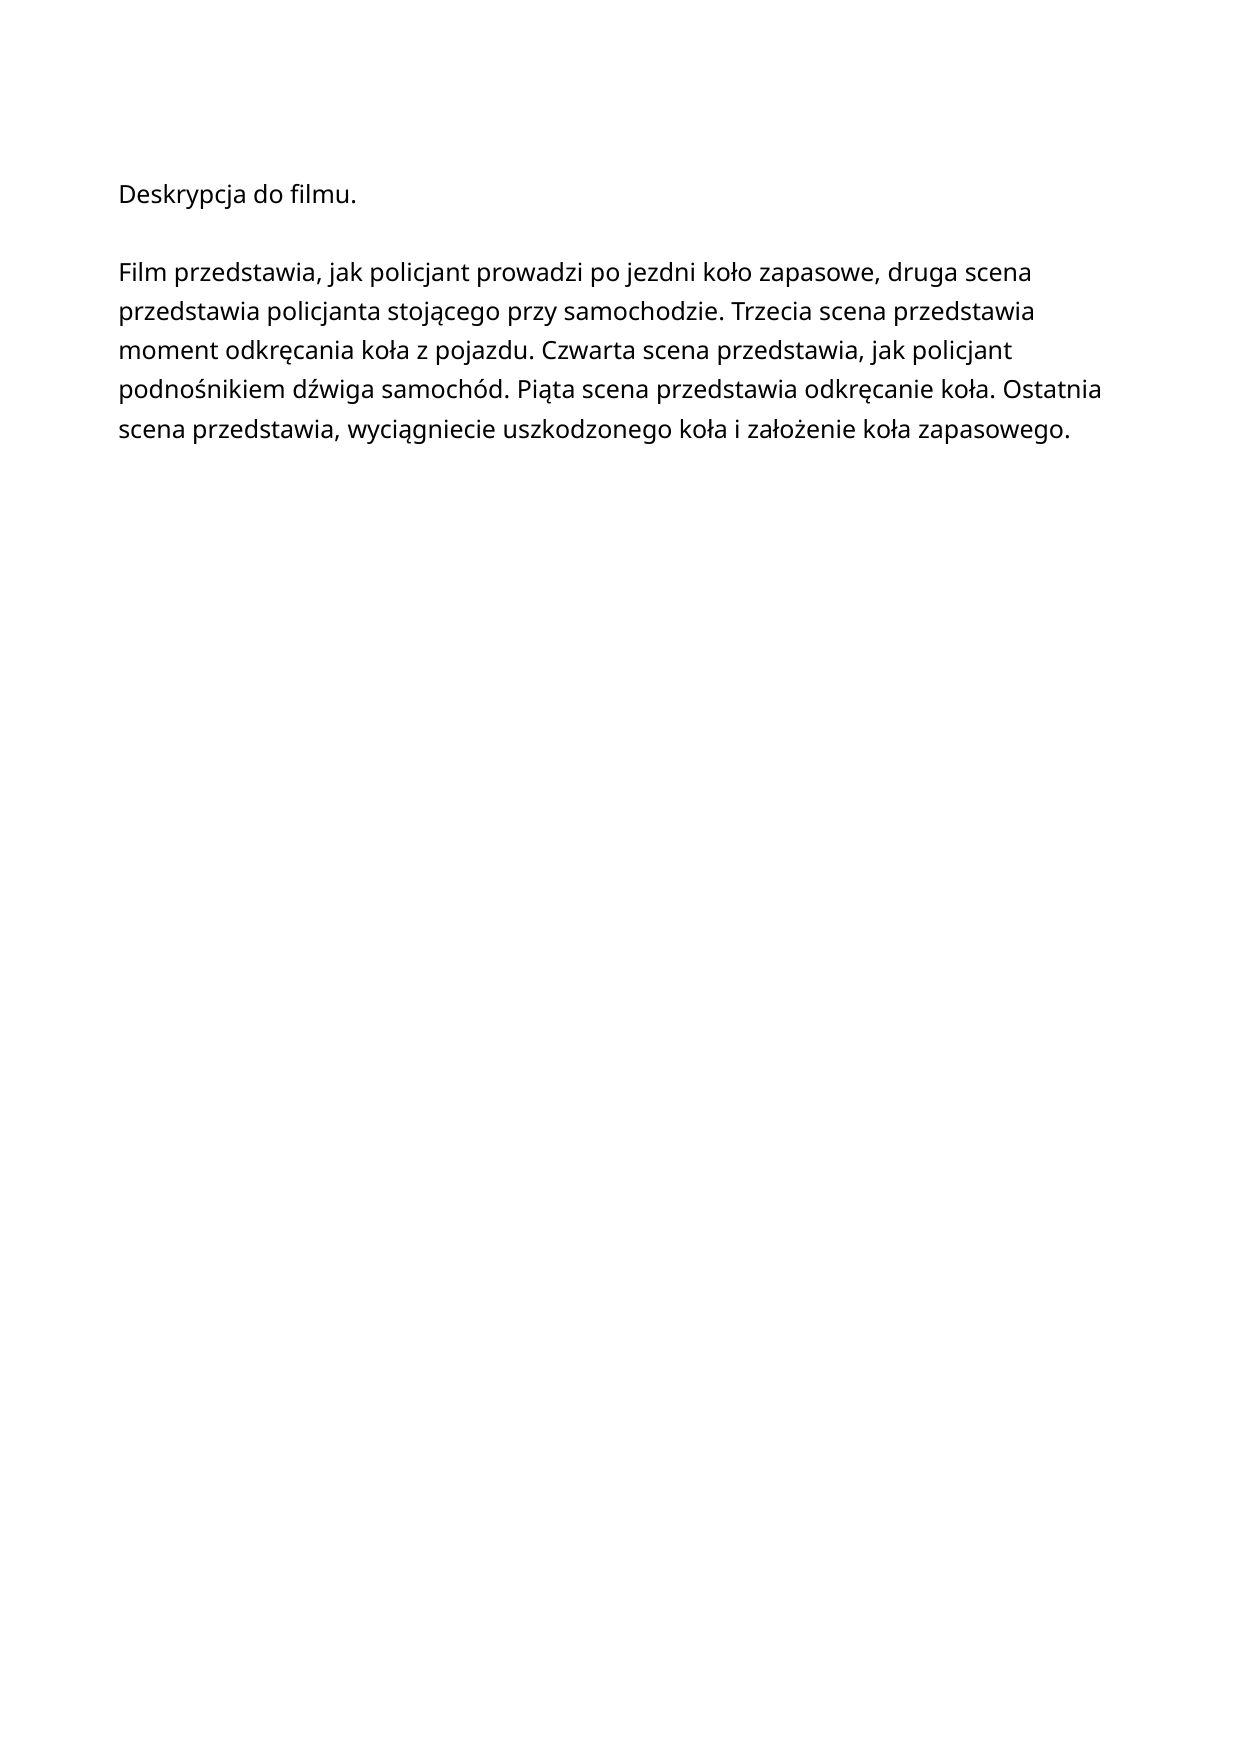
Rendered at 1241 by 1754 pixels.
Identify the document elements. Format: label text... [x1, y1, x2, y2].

text Deskrypcja do filmu. Film przedstawia, jak policjant prowadzi po jezdni koło zapasowe, druga scena przedstawia policjanta stojącego przy samochodzie. Trzecia scena przedstawia moment odkręcania koła z pojazdu. Czwarta scena przedstawia, jak policjant podnośnikiem dźwiga samochód. Piąta scena przedstawia odkręcanie koła. Ostatnia scena przedstawia, wyciągniecie uszkodzonego koła i założenie koła zapasowego. [118, 176, 1122, 445]
